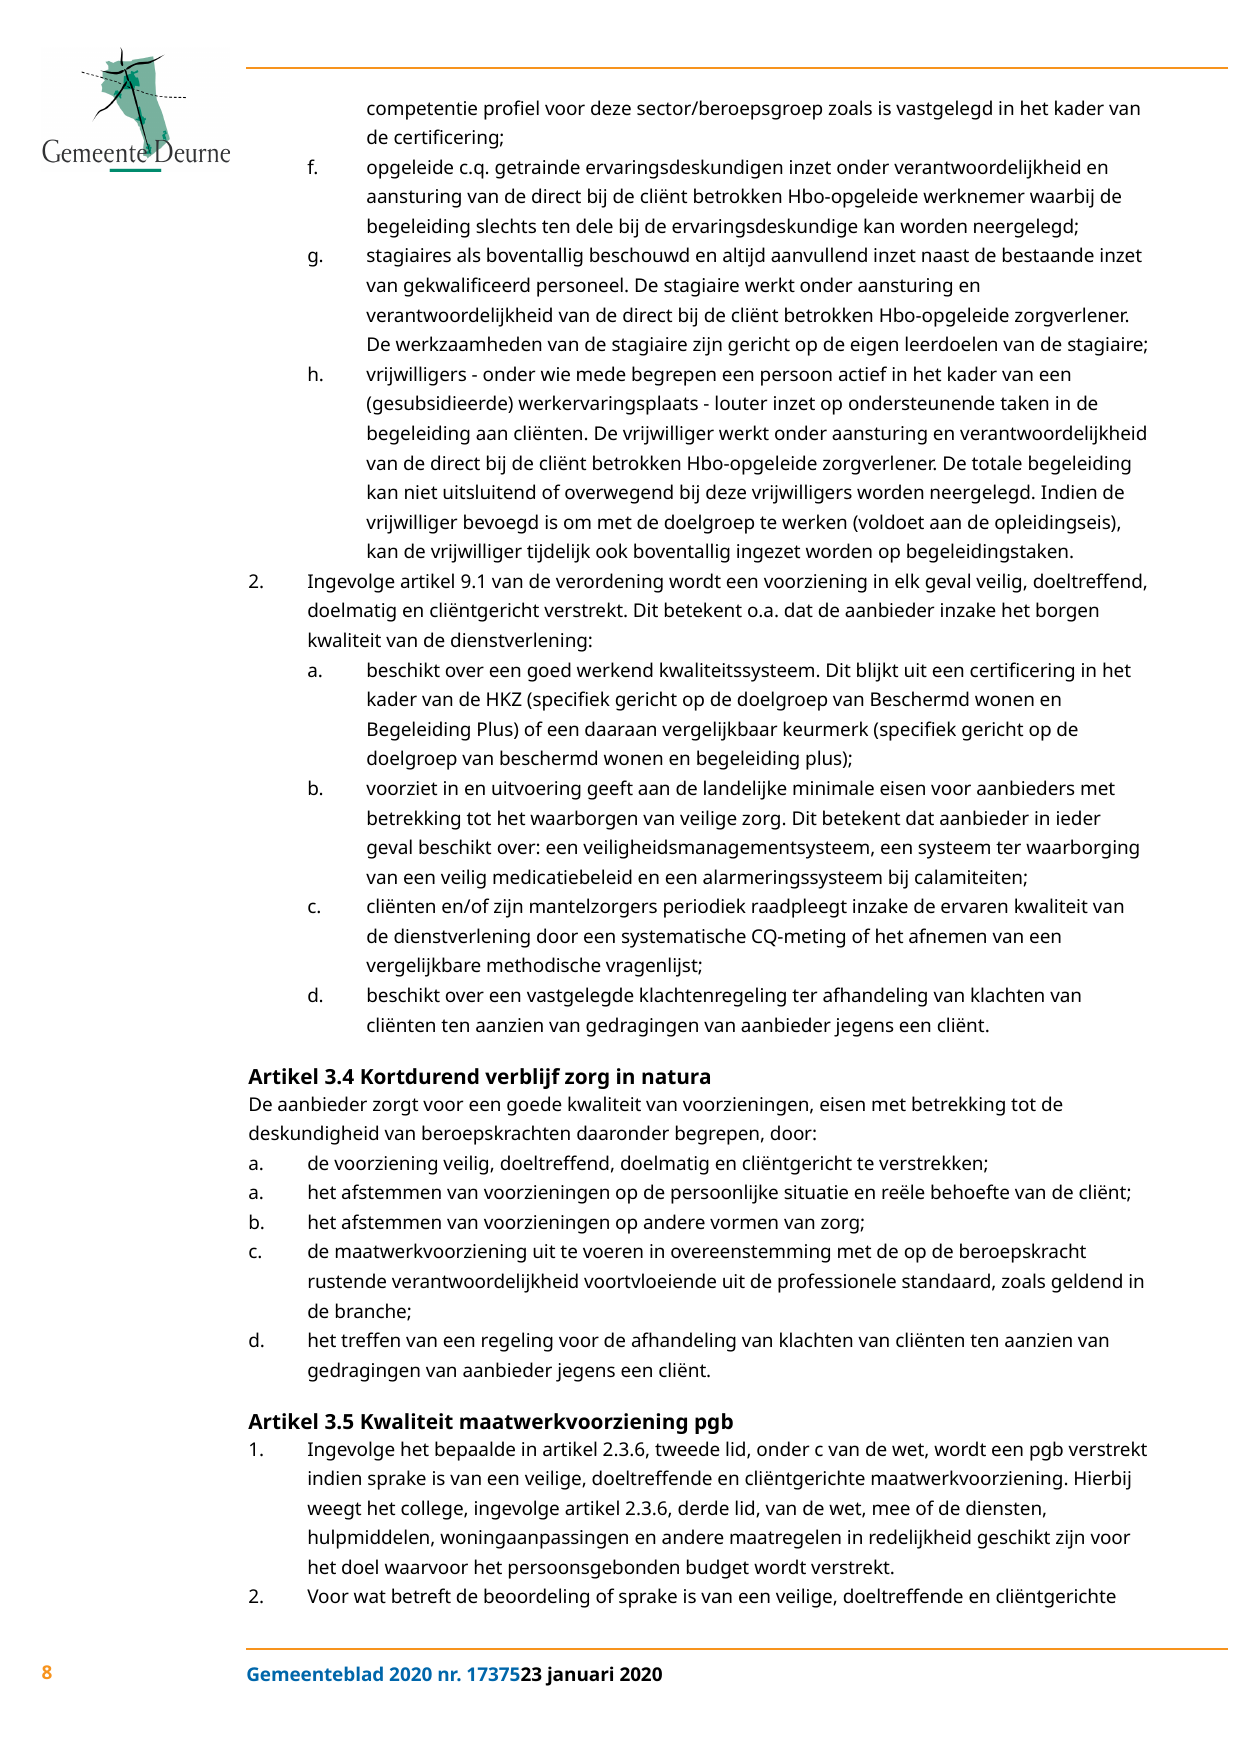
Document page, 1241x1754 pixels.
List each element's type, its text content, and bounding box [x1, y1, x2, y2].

text De aanbieder zorgt voor een goede kwaliteit van voorzieningen, eisen met betrekking tot de deskundigheid van beroepskrachten daaronder begrepen, door: [248, 1091, 1152, 1146]
list het treffen van een regeling voor de afhandeling van klachten van cliënten ten aanzien van gedragingen van aanbieder jegens een cliënt. [248, 1327, 1152, 1383]
list de maatwerkvoorziening uit te voeren in overeenstemming met de op de beroepskracht rustende verantwoordelijkheid voortvloeiende uit de professionele standaard, zoals geldend in de branche; [248, 1239, 1152, 1323]
list Ingevolge het bepaalde in artikel 2.3.6, tweede lid, onder c van de wet, wordt een pgb verstrekt indien sprake is van een veilige, doeltreffende en cliëntgerichte maatwerkvoorziening. Hierbij weegt het college, ingevolge artikel 2.3.6, derde lid, van de wet, mee of de diensten, hulpmiddelen, woningaanpassingen en andere maatregelen in redelijkheid geschikt zijn voor het doel waarvoor het persoonsgebonden budget wordt verstrekt. [248, 1436, 1152, 1580]
list opgeleide c.q. getrainde ervaringsdeskundigen inzet onder verantwoordelijkheid en aansturing van de direct bij de cliënt betrokken Hbo-opgeleide werknemer waarbij de begeleiding slechts ten dele bij de ervaringsdeskundige kan worden neergelegd; [307, 154, 1152, 239]
text Artikel 3.4 Kortdurend verblijf zorg in natura [248, 1062, 1152, 1091]
text Artikel 3.5 Kwaliteit maatwerkvoorziening pgb [248, 1407, 1152, 1436]
list beschikt over een goed werkend kwaliteitssysteem. Dit blijkt uit een certificering in het kader van de HKZ (specifiek gericht op de doelgroep van Beschermd wonen en Begeleiding Plus) of een daaraan vergelijkbaar keurmerk (specifiek gericht op de doelgroep van beschermd wonen en begeleiding plus); [307, 657, 1152, 771]
picture [41, 47, 231, 172]
list vrijwilligers - onder wie mede begrepen een persoon actief in het kader van een (gesubsidieerde) werkervaringsplaats - louter inzet op ondersteunende taken in de begeleiding aan cliënten. De vrijwilliger werkt onder aansturing en verantwoordelijkheid van de direct bij de cliënt betrokken Hbo-opgeleide zorgverlener. De totale begeleiding kan niet uitsluitend of overwegend bij deze vrijwilligers worden neergelegd. Indien de vrijwilliger bevoegd is om met de doelgroep te werken (voldoet aan de opleidingseis), kan de vrijwilliger tijdelijk ook boventallig ingezet worden op begeleidingstaken. [307, 361, 1152, 564]
list Voor wat betreft de beoordeling of sprake is van een veilige, doeltreffende en cliëntgerichte [248, 1584, 1152, 1609]
list competentie profiel voor deze sector/beroepsgroep zoals is vastgelegd in het kader van de certificering; [307, 95, 1152, 150]
list stagiaires als boventallig beschouwd en altijd aanvullend inzet naast de bestaande inzet van gekwalificeerd personeel. De stagiaire werkt onder aansturing en verantwoordelijkheid van de direct bij de cliënt betrokken Hbo-opgeleide zorgverlener. De werkzaamheden van de stagiaire zijn gericht op de eigen leerdoelen van de stagiaire; [307, 243, 1152, 357]
list het afstemmen van voorzieningen op de persoonlijke situatie en reële behoefte van de cliënt; [248, 1179, 1152, 1205]
list de voorziening veilig, doeltreffend, doelmatig en cliëntgericht te verstrekken; [248, 1150, 1152, 1176]
list cliënten en/of zijn mantelzorgers periodiek raadpleegt inzake de ervaren kwaliteit van de dienstverlening door een systematische CQ-meting of het afnemen van een vergelijkbare methodische vragenlijst; [307, 893, 1152, 978]
list beschikt over een vastgelegde klachtenregeling ter afhandeling van klachten van cliënten ten aanzien van gedragingen van aanbieder jegens een cliënt. [307, 982, 1152, 1038]
list het afstemmen van voorzieningen op andere vormen van zorg; [248, 1209, 1152, 1235]
list Ingevolge artikel 9.1 van de verordening wordt een voorziening in elk geval veilig, doeltreffend, doelmatig en cliëntgericht verstrekt. Dit betekent o.a. dat de aanbieder inzake het borgen kwaliteit van de dienstverlening: [248, 568, 1152, 653]
list voorziet in en uitvoering geeft aan de landelijke minimale eisen voor aanbieders met betrekking tot het waarborgen van veilige zorg. Dit betekent dat aanbieder in ieder geval beschikt over: een veiligheidsmanagementsysteem, een systeem ter waarborging van een veilig medicatiebeleid en een alarmeringssysteem bij calamiteiten; [307, 775, 1152, 890]
